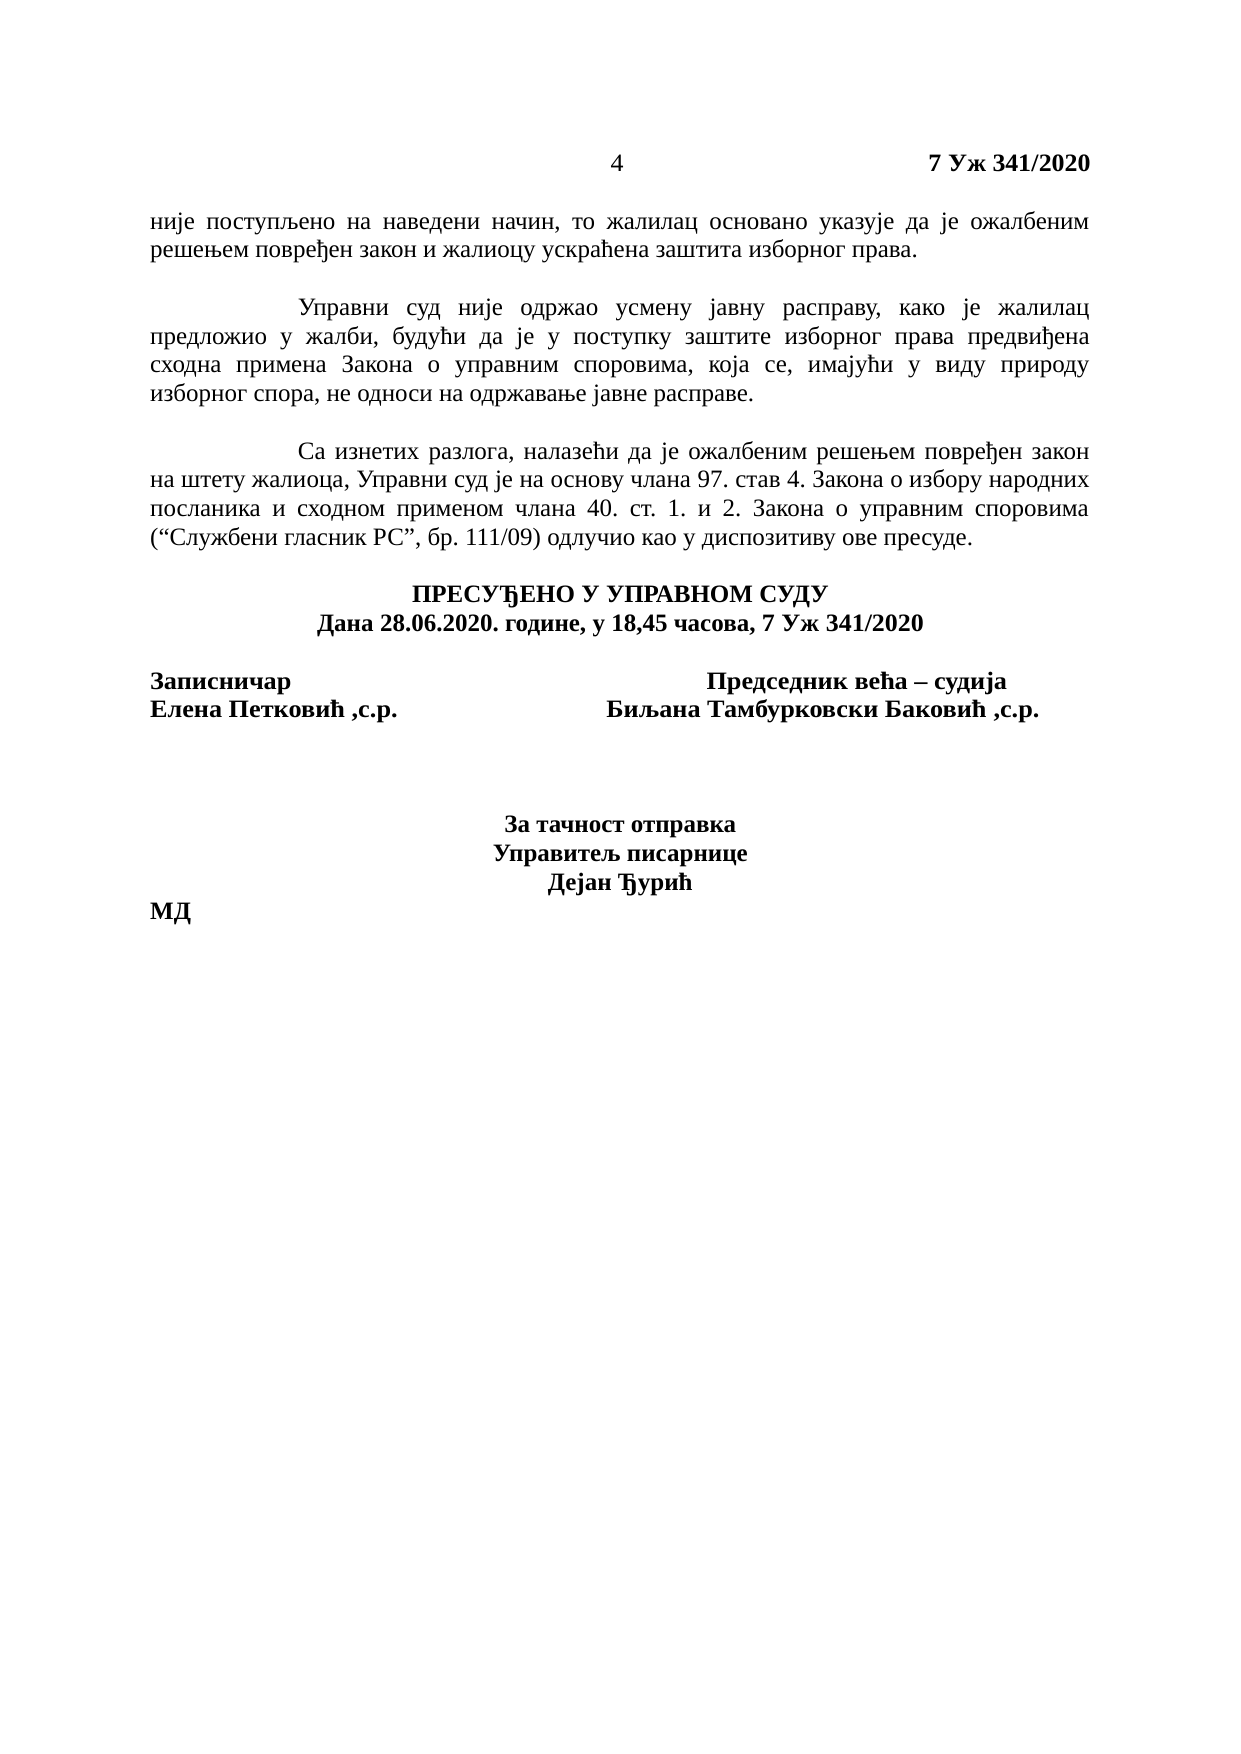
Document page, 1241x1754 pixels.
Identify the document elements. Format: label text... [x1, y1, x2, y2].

text Записничар Председник већа – судија [150, 666, 1090, 694]
text није поступљено на наведени начин, то жалилац основано указује да је ожалбеним решењем повређен закон и жалиоцу ускраћена заштита изборног права. [150, 206, 1090, 263]
text ПРЕСУЂЕНО У УПРАВНОМ СУДУ [150, 579, 1090, 608]
text Са изнетих разлога, налазећи да је ожалбеним решењем повређен закон на штету жалиоца, Управни суд је на основу члана 97. став 4. Закона о избору народних посланика и сходном применом члана 40. ст. 1. и 2. Закона о управним споровима (“Службени гласник РС”, бр. 111/09) одлучио као у диспозитиву ове пресуде. [150, 436, 1090, 551]
text Управни суд није одржао усмену јавну расправу, како је жалилац предложио у жалби, будући да је у поступку заштите изборног права предвиђена сходна примена Закона о управним споровима, која се, имајући у виду природу изборног спора, не односи на одржавање јавне расправе. [150, 292, 1090, 407]
text Елена Петковић ,с.р. Биљана Тамбурковски Баковић ,с.р. [150, 694, 1090, 723]
text Дана 28.06.2020. године, у 18,45 часова, 7 Уж 341/2020 [150, 608, 1090, 637]
text МД [150, 896, 1090, 924]
text Управитељ писарнице [150, 838, 1090, 867]
text Дејан Ђурић [150, 867, 1090, 896]
text За тачност отправка [150, 809, 1090, 838]
